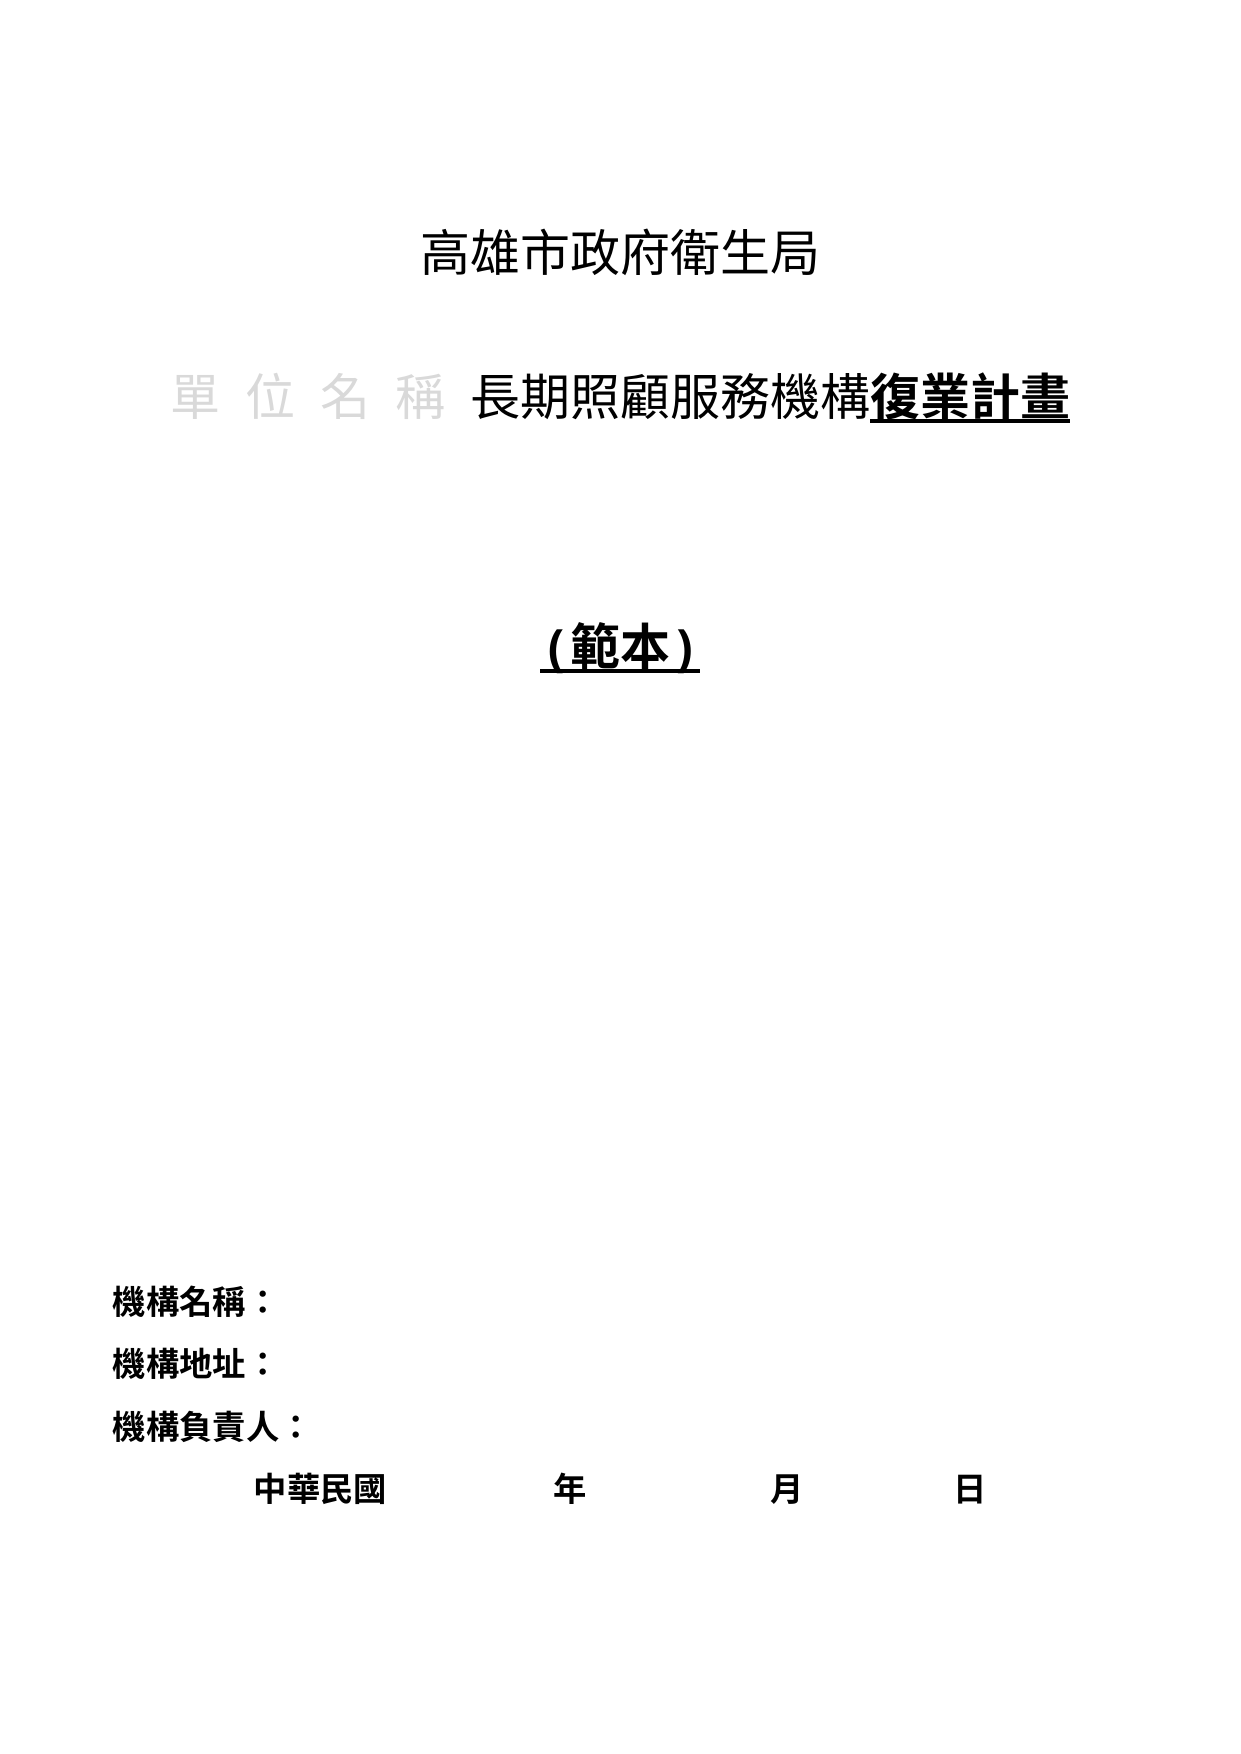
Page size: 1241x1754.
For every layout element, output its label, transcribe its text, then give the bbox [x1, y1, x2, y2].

text 機構負責人： [112, 1383, 1128, 1446]
text 單 位 名 稱 長期照顧服務機構復業計畫 [112, 321, 1128, 446]
text (範本) [112, 571, 1128, 696]
text 高雄市政府衛生局 [112, 177, 1128, 302]
text 機構地址： [112, 1321, 1128, 1383]
text 中華民國 年 月 日 [112, 1446, 1128, 1508]
text 機構名稱： [112, 1258, 1128, 1321]
